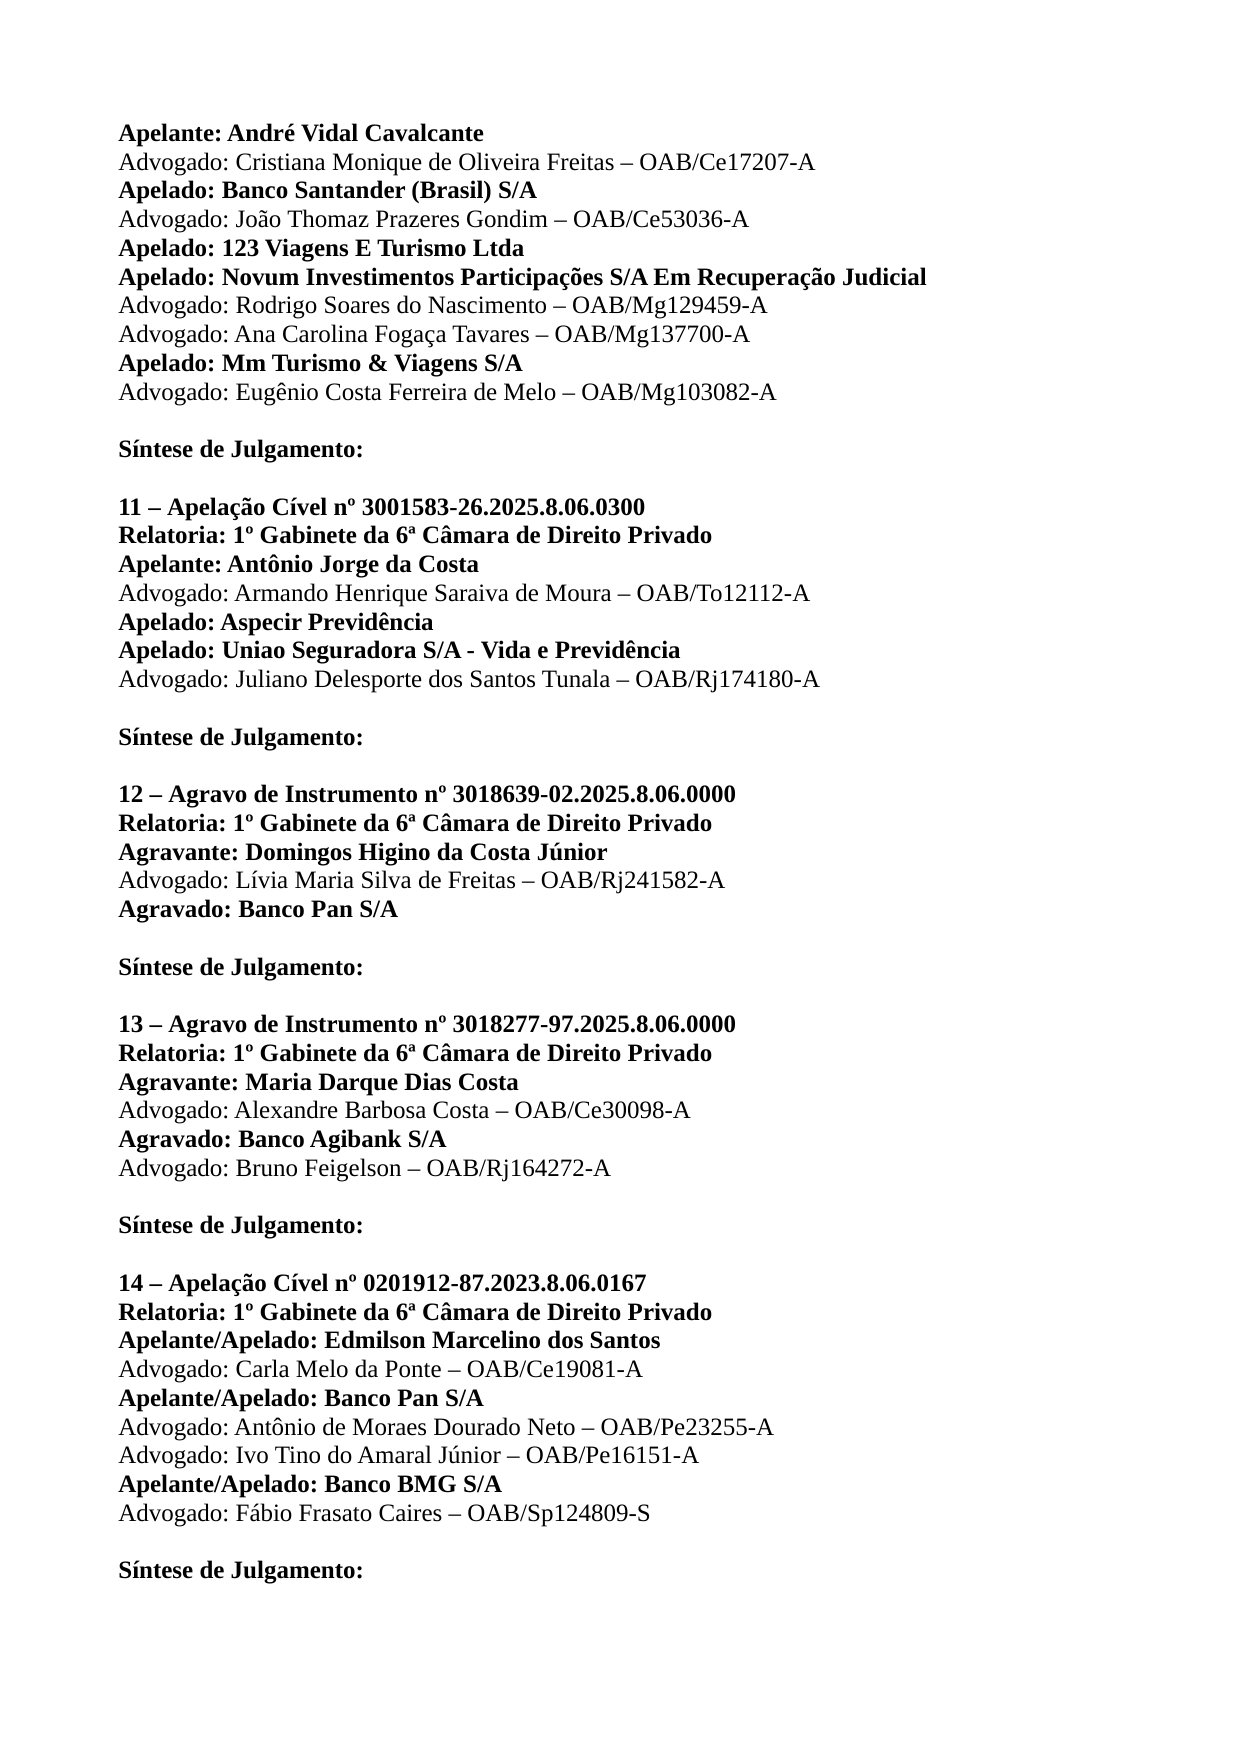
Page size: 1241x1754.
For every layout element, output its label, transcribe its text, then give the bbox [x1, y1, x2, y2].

text Síntese de Julgamento: 11 – Apelação Cível nº 3001583-26.2025.8.06.0300 Relatoria: 1º Gabinete da 6ª Câmara de Direito Privado Apelante: Antônio Jorge da Costa Advogado: Armando Henrique Saraiva de Moura – OAB/To12112-A Apelado: Aspecir Previdência Apelado: Uniao Seguradora S/A - Vida e Previdência Advogado: Juliano Delesporte dos Santos Tunala – OAB/Rj174180-A [118, 406, 1122, 693]
text Síntese de Julgamento: 12 – Agravo de Instrumento nº 3018639-02.2025.8.06.0000 Relatoria: 1º Gabinete da 6ª Câmara de Direito Privado Agravante: Domingos Higino da Costa Júnior Advogado: Lívia Maria Silva de Freitas – OAB/Rj241582-A Agravado: Banco Pan S/A [118, 693, 1122, 923]
text Síntese de Julgamento: [118, 1527, 1122, 1613]
text Apelante: André Vidal Cavalcante Advogado: Cristiana Monique de Oliveira Freitas – OAB/Ce17207-A Apelado: Banco Santander (Brasil) S/A Advogado: João Thomaz Prazeres Gondim – OAB/Ce53036-A Apelado: 123 Viagens E Turismo Ltda Apelado: Novum Investimentos Participações S/A Em Recuperação Judicial Advogado: Rodrigo Soares do Nascimento – OAB/Mg129459-A Advogado: Ana Carolina Fogaça Tavares – OAB/Mg137700-A Apelado: Mm Turismo & Viagens S/A Advogado: Eugênio Costa Ferreira de Melo – OAB/Mg103082-A [118, 118, 1122, 406]
text Síntese de Julgamento: 13 – Agravo de Instrumento nº 3018277-97.2025.8.06.0000 Relatoria: 1º Gabinete da 6ª Câmara de Direito Privado Agravante: Maria Darque Dias Costa Advogado: Alexandre Barbosa Costa – OAB/Ce30098-A Agravado: Banco Agibank S/A Advogado: Bruno Feigelson – OAB/Rj164272-A [118, 923, 1122, 1182]
text Síntese de Julgamento: 14 – Apelação Cível nº 0201912-87.2023.8.06.0167 Relatoria: 1º Gabinete da 6ª Câmara de Direito Privado Apelante/Apelado: Edmilson Marcelino dos Santos Advogado: Carla Melo da Ponte – OAB/Ce19081-A Apelante/Apelado: Banco Pan S/A Advogado: Antônio de Moraes Dourado Neto – OAB/Pe23255-A Advogado: Ivo Tino do Amaral Júnior – OAB/Pe16151-A Apelante/Apelado: Banco BMG S/A Advogado: Fábio Frasato Caires – OAB/Sp124809-S [118, 1182, 1122, 1527]
